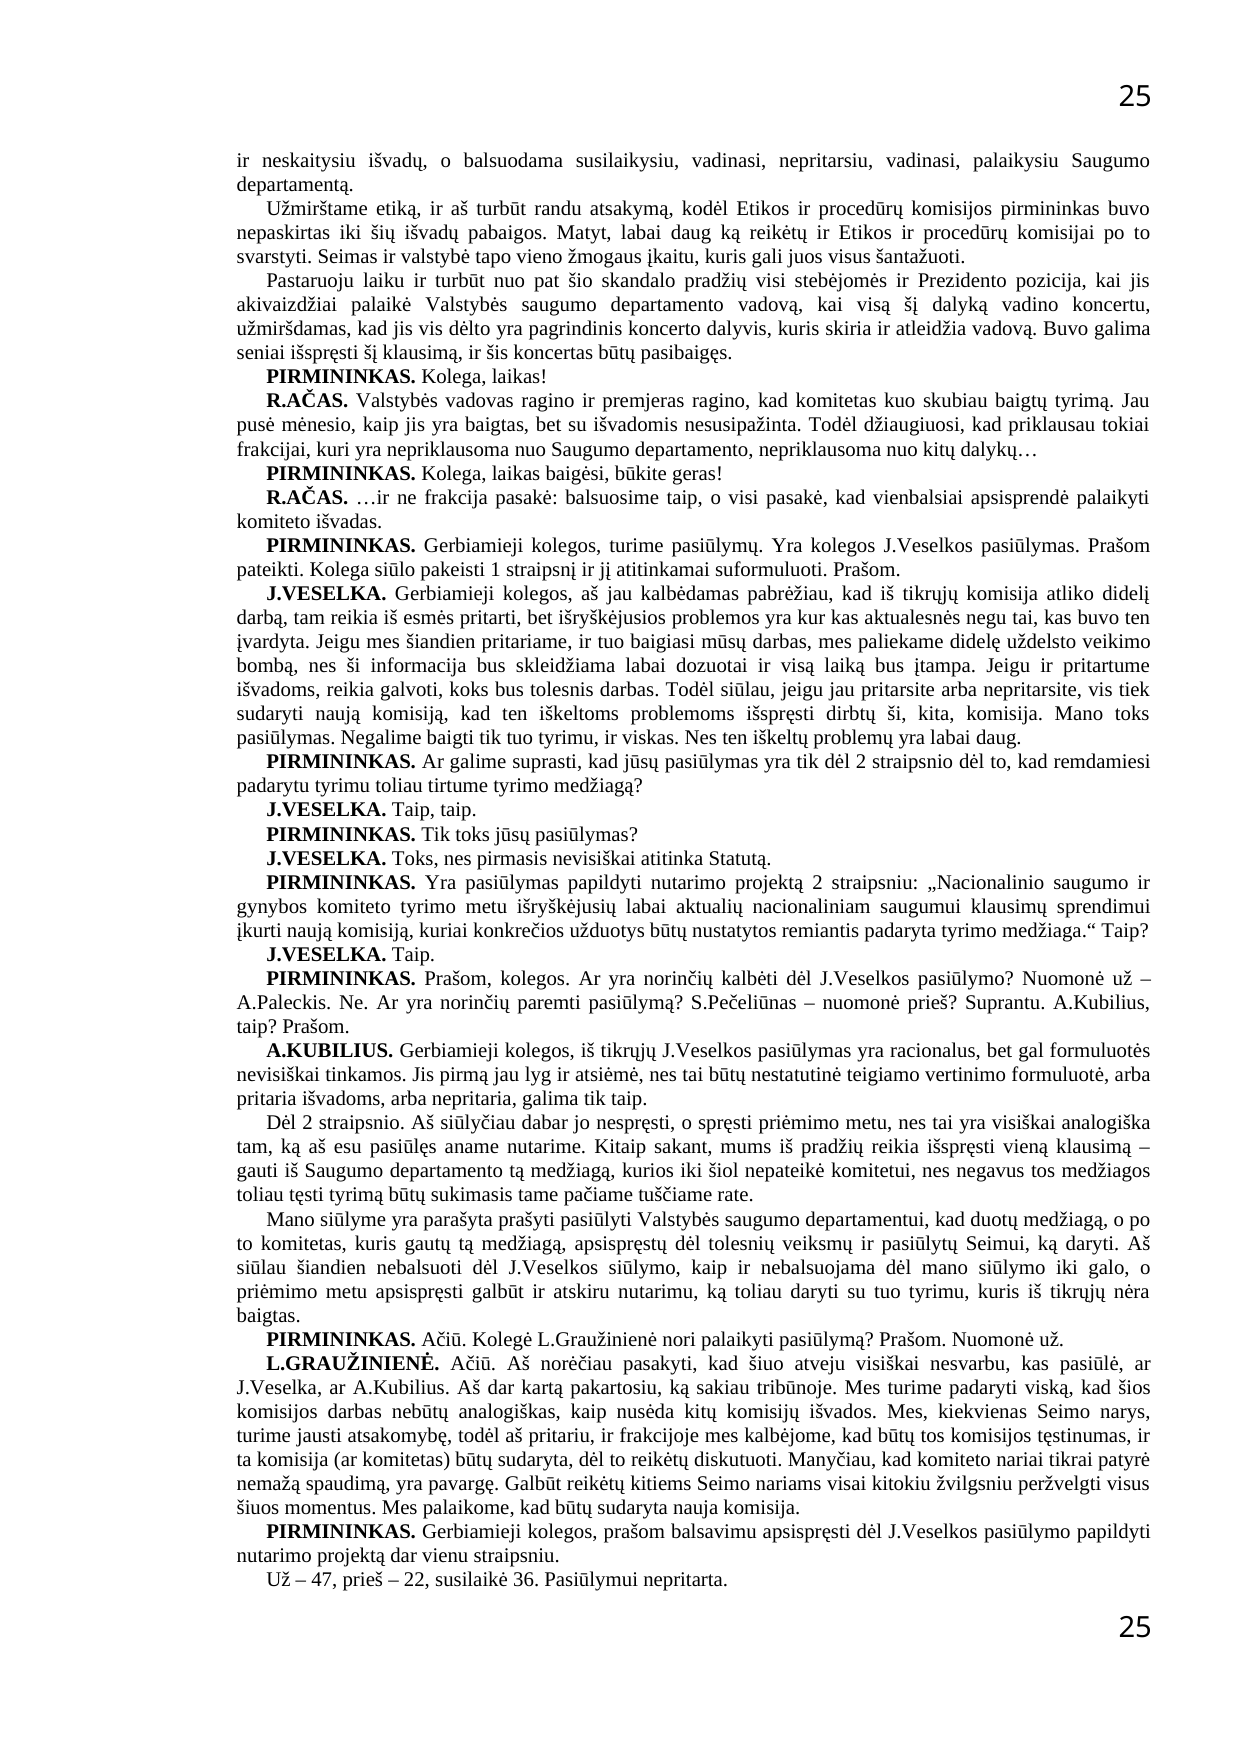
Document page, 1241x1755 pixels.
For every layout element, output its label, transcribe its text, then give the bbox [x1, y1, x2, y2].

text Už – 47, prieš – 22, susilaikė 36. Pasiūlymui nepritarta. [236, 1567, 1152, 1591]
text A.KUBILIUS. Gerbiamieji kolegos, iš tikrųjų J.Veselkos pasiūlymas yra racionalus, bet gal formuluotės nevisiškai tinkamos. Jis pirmą jau lyg ir atsiėmė, nes tai būtų nestatutinė teigiamo vertinimo formuluotė, arba pritaria išvadoms, arba nepritaria, galima tik taip. [236, 1038, 1152, 1110]
text R.AČAS. Valstybės vadovas ragino ir premjeras ragino, kad komitetas kuo skubiau baigtų tyrimą. Jau pusė mėnesio, kaip jis yra baigtas, bet su išvadomis nesusipažinta. Todėl džiaugiuosi, kad priklausau tokiai frakcijai, kuri yra nepriklausoma nuo Saugumo departamento, nepriklausoma nuo kitų dalykų… [236, 388, 1152, 461]
text J.VESELKA. Gerbiamieji kolegos, aš jau kalbėdamas pabrėžiau, kad iš tikrųjų komisija atliko didelį darbą, tam reikia iš esmės pritarti, bet išryškėjusios problemos yra kur kas aktualesnės negu tai, kas buvo ten įvardyta. Jeigu mes šiandien pritariame, ir tuo baigiasi mūsų darbas, mes paliekame didelę uždelsto veikimo bombą, nes ši informacija bus skleidžiama labai dozuotai ir visą laiką bus įtampa. Jeigu ir pritartume išvadoms, reikia galvoti, koks bus tolesnis darbas. Todėl siūlau, jeigu jau pritarsite arba nepritarsite, vis tiek sudaryti naują komisiją, kad ten iškeltoms problemoms išspręsti dirbtų ši, kita, komisija. Mano toks pasiūlymas. Negalime baigti tik tuo tyrimu, ir viskas. Nes ten iškeltų problemų yra labai daug. [236, 581, 1152, 749]
text Mano siūlyme yra parašyta prašyti pasiūlyti Valstybės saugumo departamentui, kad duotų medžiagą, o po to komitetas, kuris gautų tą medžiagą, apsispręstų dėl tolesnių veiksmų ir pasiūlytų Seimui, ką daryti. Aš siūlau šiandien nebalsuoti dėl J.Veselkos siūlymo, kaip ir nebalsuojama dėl mano siūlymo iki galo, o priėmimo metu apsispręsti galbūt ir atskiru nutarimu, ką toliau daryti su tuo tyrimu, kuris iš tikrųjų nėra baigtas. [236, 1206, 1152, 1327]
text PIRMININKAS. Gerbiamieji kolegos, turime pasiūlymų. Yra kolegos J.Veselkos pasiūlymas. Prašom pateikti. Kolega siūlo pakeisti 1 straipsnį ir jį atitinkamai suformuluoti. Prašom. [236, 533, 1152, 581]
text PIRMININKAS. Ačiū. Kolegė L.Graužinienė nori palaikyti pasiūlymą? Prašom. Nuomonė už. [236, 1327, 1152, 1351]
text J.VESELKA. Toks, nes pirmasis nevisiškai atitinka Statutą. [236, 846, 1152, 869]
text PIRMININKAS. Gerbiamieji kolegos, prašom balsavimu apsispręsti dėl J.Veselkos pasiūlymo papildyti nutarimo projektą dar vienu straipsniu. [236, 1519, 1152, 1567]
text PIRMININKAS. Yra pasiūlymas papildyti nutarimo projektą 2 straipsniu: „Nacionalinio saugumo ir gynybos komiteto tyrimo metu išryškėjusių labai aktualių nacionaliniam saugumui klausimų sprendimui įkurti naują komisiją, kuriai konkrečios užduotys būtų nustatytos remiantis padaryta tyrimo medžiaga.“ Taip? [236, 869, 1152, 942]
text PIRMININKAS. Tik toks jūsų pasiūlymas? [236, 821, 1152, 846]
text PIRMININKAS. Kolega, laikas baigėsi, būkite geras! [236, 461, 1152, 484]
text PIRMININKAS. Ar galime suprasti, kad jūsų pasiūlymas yra tik dėl 2 straipsnio dėl to, kad remdamiesi padarytu tyrimu toliau tirtume tyrimo medžiagą? [236, 749, 1152, 797]
text J.VESELKA. Taip. [236, 942, 1152, 966]
text Užmirštame etiką, ir aš turbūt randu atsakymą, kodėl Etikos ir procedūrų komisijos pirmininkas buvo nepaskirtas iki šių išvadų pabaigos. Matyt, labai daug ką reikėtų ir Etikos ir procedūrų komisijai po to svarstyti. Seimas ir valstybė tapo vieno žmogaus įkaitu, kuris gali juos visus šantažuoti. [236, 196, 1152, 268]
text Dėl 2 straipsnio. Aš siūlyčiau dabar jo nespręsti, o spręsti priėmimo metu, nes tai yra visiškai analogiška tam, ką aš esu pasiūlęs aname nutarime. Kitaip sakant, mums iš pradžių reikia išspręsti vieną klausimą – gauti iš Saugumo departamento tą medžiagą, kurios iki šiol nepateikė komitetui, nes negavus tos medžiagos toliau tęsti tyrimą būtų sukimasis tame pačiame tuščiame rate. [236, 1110, 1152, 1206]
text PIRMININKAS. Kolega, laikas! [236, 364, 1152, 388]
text R.AČAS. …ir ne frakcija pasakė: balsuosime taip, o visi pasakė, kad vienbalsiai apsisprendė palaikyti komiteto išvadas. [236, 484, 1152, 533]
text PIRMININKAS. Prašom, kolegos. Ar yra norinčių kalbėti dėl J.Veselkos pasiūlymo? Nuomonė už – A.Paleckis. Ne. Ar yra norinčių paremti pasiūlymą? S.Pečeliūnas – nuomonė prieš? Suprantu. A.Kubilius, taip? Prašom. [236, 966, 1152, 1038]
text Pastaruoju laiku ir turbūt nuo pat šio skandalo pradžių visi stebėjomės ir Prezidento pozicija, kai jis akivaizdžiai palaikė Valstybės saugumo departamento vadovą, kai visą šį dalyką vadino koncertu, užmiršdamas, kad jis vis dėlto yra pagrindinis koncerto dalyvis, kuris skiria ir atleidžia vadovą. Buvo galima seniai išspręsti šį klausimą, ir šis koncertas būtų pasibaigęs. [236, 268, 1152, 364]
text L.GRAUŽINIENĖ. Ačiū. Aš norėčiau pasakyti, kad šiuo atveju visiškai nesvarbu, kas pasiūlė, ar J.Veselka, ar A.Kubilius. Aš dar kartą pakartosiu, ką sakiau tribūnoje. Mes turime padaryti viską, kad šios komisijos darbas nebūtų analogiškas, kaip nusėda kitų komisijų išvados. Mes, kiekvienas Seimo narys, turime jausti atsakomybę, todėl aš pritariu, ir frakcijoje mes kalbėjome, kad būtų tos komisijos tęstinumas, ir ta komisija (ar komitetas) būtų sudaryta, dėl to reikėtų diskutuoti. Manyčiau, kad komiteto nariai tikrai patyrė nemažą spaudimą, yra pavargę. Galbūt reikėtų kitiems Seimo nariams visai kitokiu žvilgsniu peržvelgti visus šiuos momentus. Mes palaikome, kad būtų sudaryta nauja komisija. [236, 1351, 1152, 1519]
text J.VESELKA. Taip, taip. [236, 797, 1152, 821]
text ir neskaitysiu išvadų, o balsuodama susilaikysiu, vadinasi, nepritarsiu, vadinasi, palaikysiu Saugumo departamentą. [236, 148, 1152, 196]
